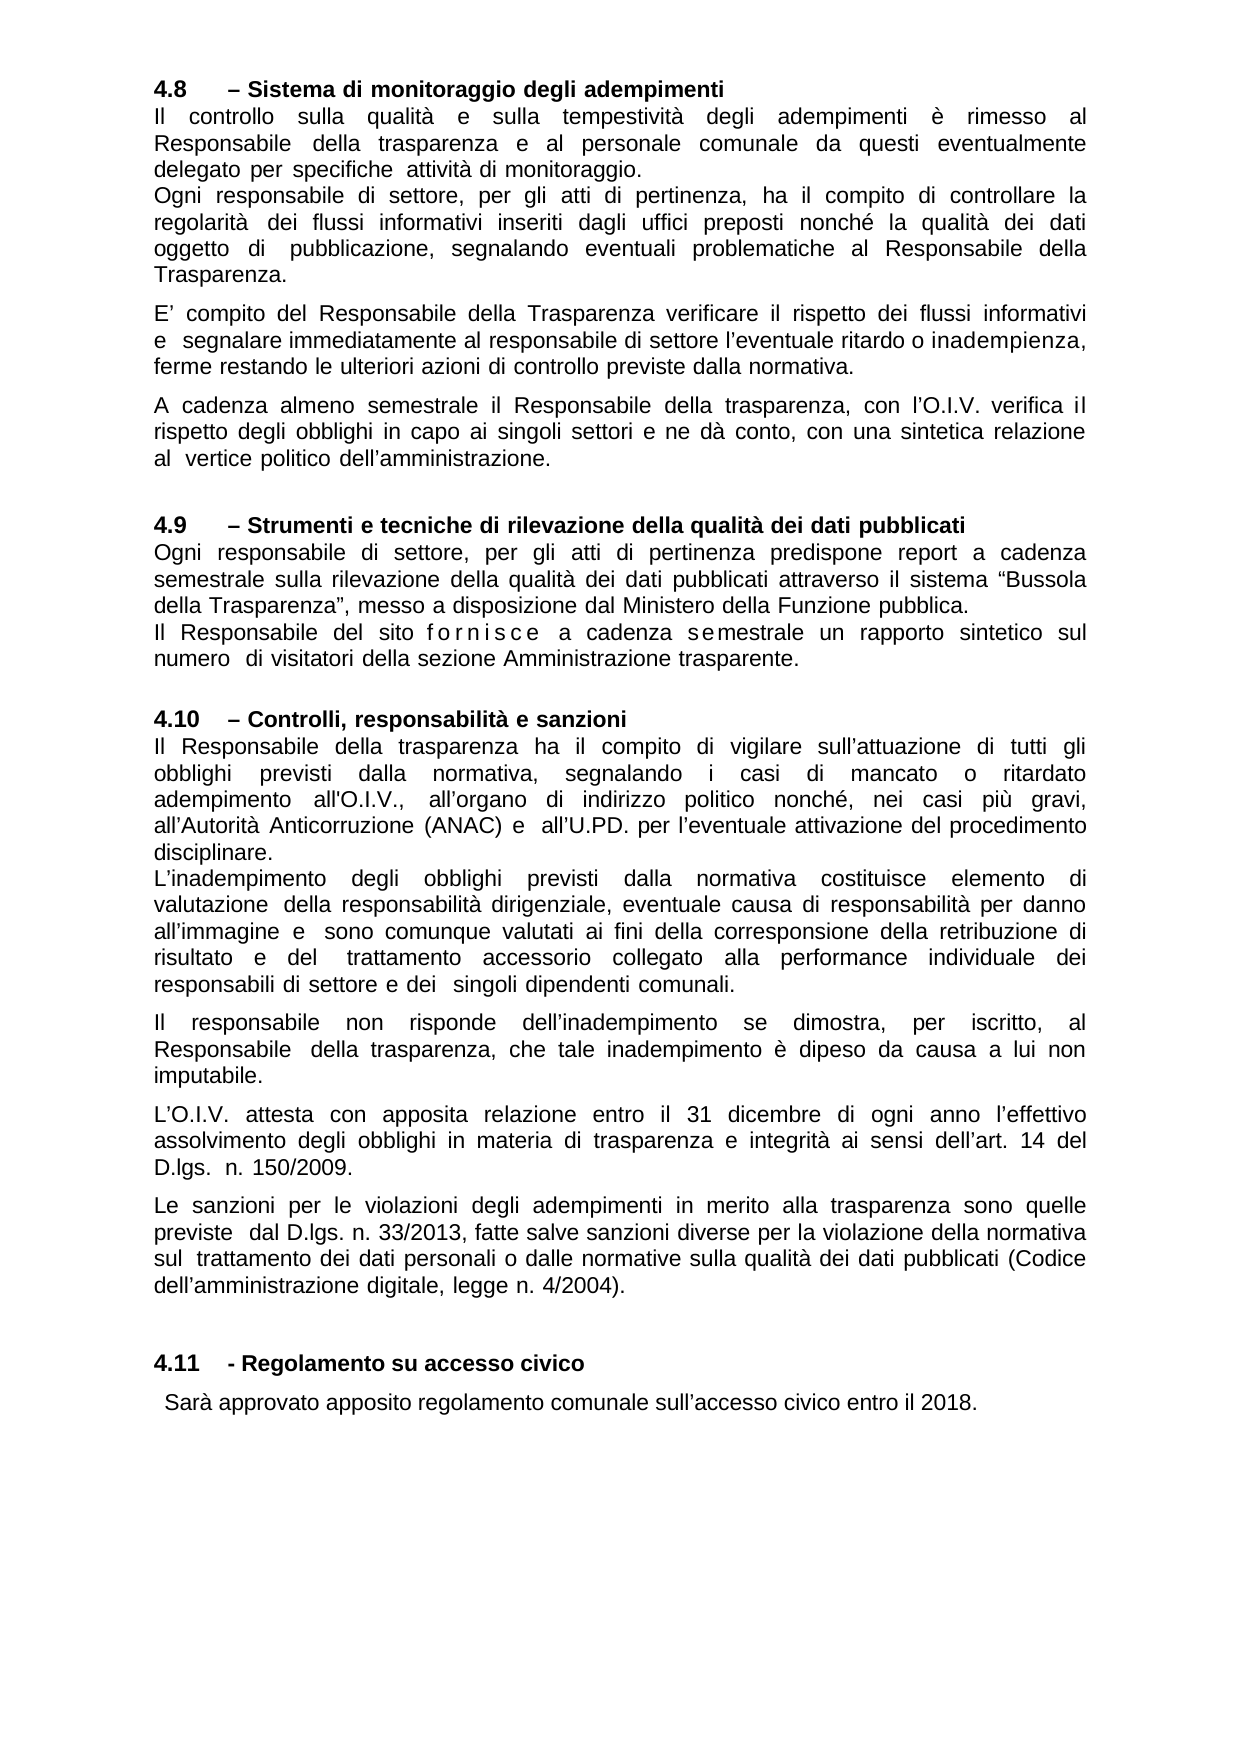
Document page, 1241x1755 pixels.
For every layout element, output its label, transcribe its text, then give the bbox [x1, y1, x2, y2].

list – Controlli, responsabilità e sanzioni [153, 705, 1087, 733]
text Ogni responsabile di settore, per gli atti di pertinenza, ha il compito di controllare la regolarità dei flussi informativi inseriti dagli uffici preposti nonché la qualità dei dati oggetto di pubblicazione, segnalando eventuali problematiche al Responsabile della Trasparenza. [153, 182, 1087, 288]
text Sarà approvato apposito regolamento comunale sull’accesso civico entro il 2018. [164, 1389, 1087, 1416]
list – Sistema di monitoraggio degli adempimenti [153, 75, 1087, 103]
text Ogni responsabile di settore, per gli atti di pertinenza predispone report a cadenza semestrale sulla rilevazione della qualità dei dati pubblicati attraverso il sistema “Bussola della Trasparenza”, messo a disposizione dal Ministero della Funzione pubblica. [153, 539, 1087, 618]
text Il responsabile non risponde dell’inadempimento se dimostra, per iscritto, al Responsabile della trasparenza, che tale inadempimento è dipeso da causa a lui non imputabile. [153, 1009, 1087, 1088]
list - Regolamento su accesso civico [153, 1349, 1087, 1377]
text Il controllo sulla qualità e sulla tempestività degli adempimenti è rimesso al Responsabile della trasparenza e al personale comunale da questi eventualmente delegato per specifiche attività di monitoraggio. [153, 103, 1087, 182]
text A cadenza almeno semestrale il Responsabile della trasparenza, con l’O.I.V. verifica il rispetto degli obblighi in capo ai singoli settori e ne dà conto, con una sintetica relazione al vertice politico dell’amministrazione. [153, 392, 1087, 471]
text Il Responsabile del sito fornisce a cadenza semestrale un rapporto sintetico sul numero di visitatori della sezione Amministrazione trasparente. [153, 618, 1087, 671]
text Le sanzioni per le violazioni degli adempimenti in merito alla trasparenza sono quelle previste dal D.lgs. n. 33/2013, fatte salve sanzioni diverse per la violazione della normativa sul trattamento dei dati personali o dalle normative sulla qualità dei dati pubblicati (Codice dell’amministrazione digitale, legge n. 4/2004). [153, 1192, 1087, 1298]
text Il Responsabile della trasparenza ha il compito di vigilare sull’attuazione di tutti gli obblighi previsti dalla normativa, segnalando i casi di mancato o ritardato adempimento all'O.I.V., all’organo di indirizzo politico nonché, nei casi più gravi, all’Autorità Anticorruzione (ANAC) e all’U.PD. per l’eventuale attivazione del procedimento disciplinare. [153, 733, 1087, 865]
text E’ compito del Responsabile della Trasparenza verificare il rispetto dei flussi informativi e segnalare immediatamente al responsabile di settore l’eventuale ritardo o inadempienza, ferme restando le ulteriori azioni di controllo previste dalla normativa. [153, 300, 1087, 379]
text L’inadempimento degli obblighi previsti dalla normativa costituisce elemento di valutazione della responsabilità dirigenziale, eventuale causa di responsabilità per danno all’immagine e sono comunque valutati ai fini della corresponsione della retribuzione di risultato e del trattamento accessorio collegato alla performance individuale dei responsabili di settore e dei singoli dipendenti comunali. [153, 865, 1087, 997]
list – Strumenti e tecniche di rilevazione della qualità dei dati pubblicati [153, 511, 1087, 539]
text L’O.I.V. attesta con apposita relazione entro il 31 dicembre di ogni anno l’effettivo assolvimento degli obblighi in materia di trasparenza e integrità ai sensi dell’art. 14 del D.lgs. n. 150/2009. [153, 1101, 1087, 1180]
